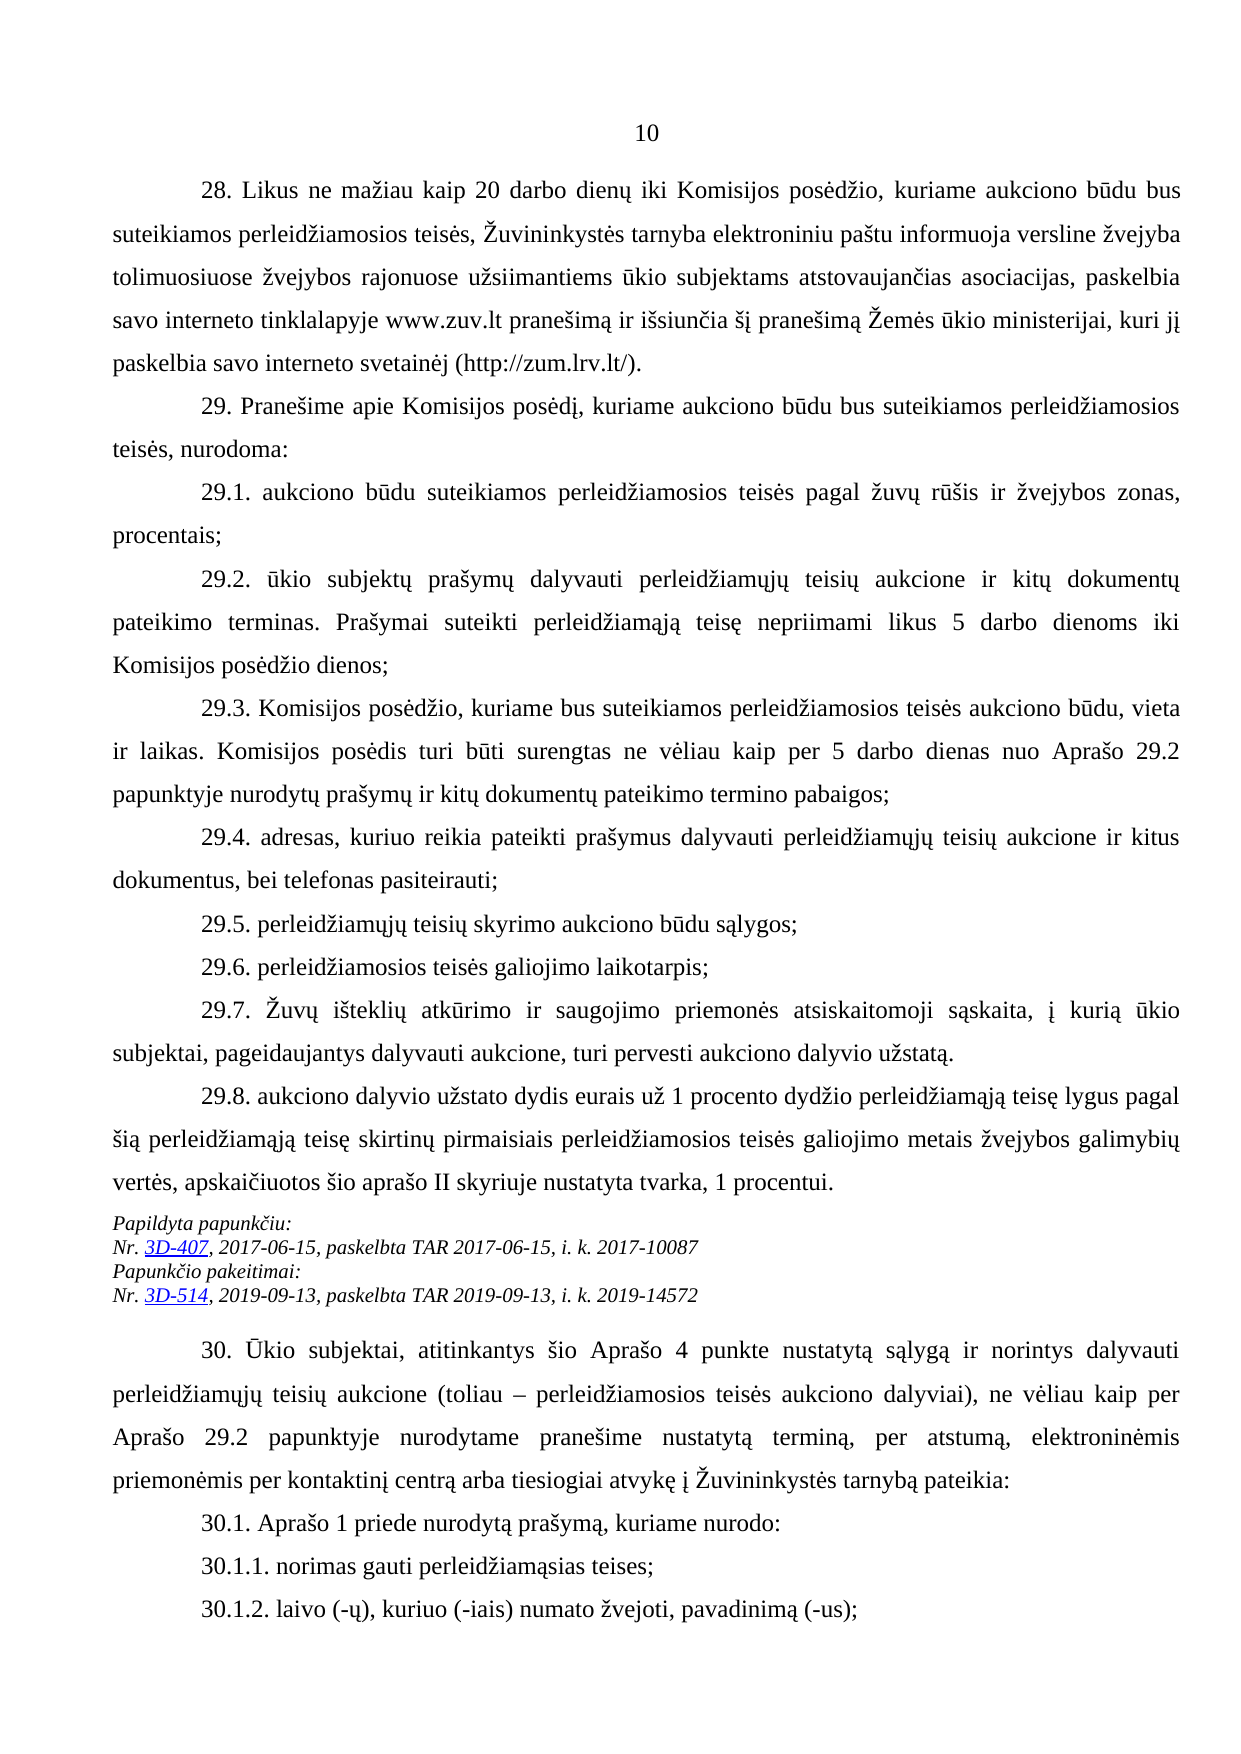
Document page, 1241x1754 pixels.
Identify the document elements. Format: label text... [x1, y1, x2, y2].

text 30.1. Aprašo 1 priede nurodytą prašymą, kuriame nurodo: [142, 1508, 1181, 1537]
text 29.1. aukciono būdu suteikiamos perleidžiamosios teisės pagal žuvų rūšis ir žvejybos zonas, procentais; [112, 477, 1181, 549]
text 29. Pranešime apie Komisijos posėdį, kuriame aukciono būdu bus suteikiamos perleidžiamosios teisės, nurodoma: [112, 391, 1181, 463]
text 29.6. perleidžiamosios teisės galiojimo laikotarpis; [142, 952, 1181, 981]
text Papunkčio pakeitimai: [112, 1259, 1181, 1283]
text 29.4. adresas, kuriuo reikia pateikti prašymus dalyvauti perleidžiamųjų teisių aukcione ir kitus dokumentus, bei telefonas pasiteirauti; [112, 822, 1181, 894]
text 30.1.2. laivo (-ų), kuriuo (-iais) numato žvejoti, pavadinimą (-us); [142, 1594, 1181, 1623]
text 28. Likus ne mažiau kaip 20 darbo dienų iki Komisijos posėdžio, kuriame aukciono būdu bus suteikiamos perleidžiamosios teisės, Žuvininkystės tarnyba elektroniniu paštu informuoja versline žvejyba tolimuosiuose žvejybos rajonuose užsiimantiems ūkio subjektams atstovaujančias asociacijas, paskelbia savo interneto tinklalapyje www.zuv.lt pranešimą ir išsiunčia šį pranešimą Žemės ūkio ministerijai, kuri jį paskelbia savo interneto svetainėj (http://zum.lrv.lt/). [112, 176, 1181, 377]
text Nr. 3D-407, 2017-06-15, paskelbta TAR 2017-06-15, i. k. 2017-10087 [112, 1235, 1181, 1259]
text Nr. 3D-514, 2019-09-13, paskelbta TAR 2019-09-13, i. k. 2019-14572 [112, 1283, 1181, 1307]
text 29.3. Komisijos posėdžio, kuriame bus suteikiamos perleidžiamosios teisės aukciono būdu, vieta ir laikas. Komisijos posėdis turi būti surengtas ne vėliau kaip per 5 darbo dienas nuo Aprašo 29.2 papunktyje nurodytų prašymų ir kitų dokumentų pateikimo termino pabaigos; [112, 693, 1181, 808]
text 29.8. aukciono dalyvio užstato dydis eurais už 1 procento dydžio perleidžiamąją teisę lygus pagal šią perleidžiamąją teisę skirtinų pirmaisiais perleidžiamosios teisės galiojimo metais žvejybos galimybių vertės, apskaičiuotos šio aprašo II skyriuje nustatyta tvarka, 1 procentui. [112, 1081, 1181, 1196]
text 29.5. perleidžiamųjų teisių skyrimo aukciono būdu sąlygos; [142, 909, 1181, 937]
text 29.7. Žuvų išteklių atkūrimo ir saugojimo priemonės atsiskaitomoji sąskaita, į kurią ūkio subjektai, pageidaujantys dalyvauti aukcione, turi pervesti aukciono dalyvio užstatą. [112, 995, 1181, 1067]
text 30. Ūkio subjektai, atitinkantys šio Aprašo 4 punkte nustatytą sąlygą ir norintys dalyvauti perleidžiamųjų teisių aukcione (toliau – perleidžiamosios teisės aukciono dalyviai), ne vėliau kaip per Aprašo 29.2 papunktyje nurodytame pranešime nustatytą terminą, per atstumą, elektroninėmis priemonėmis per kontaktinį centrą arba tiesiogiai atvykę į Žuvininkystės tarnybą pateikia: [112, 1336, 1181, 1494]
text 29.2. ūkio subjektų prašymų dalyvauti perleidžiamųjų teisių aukcione ir kitų dokumentų pateikimo terminas. Prašymai suteikti perleidžiamąją teisę nepriimami likus 5 darbo dienoms iki Komisijos posėdžio dienos; [112, 564, 1181, 679]
text Papildyta papunkčiu: [112, 1211, 1181, 1235]
text 30.1.1. norimas gauti perleidžiamąsias teises; [142, 1551, 1181, 1580]
